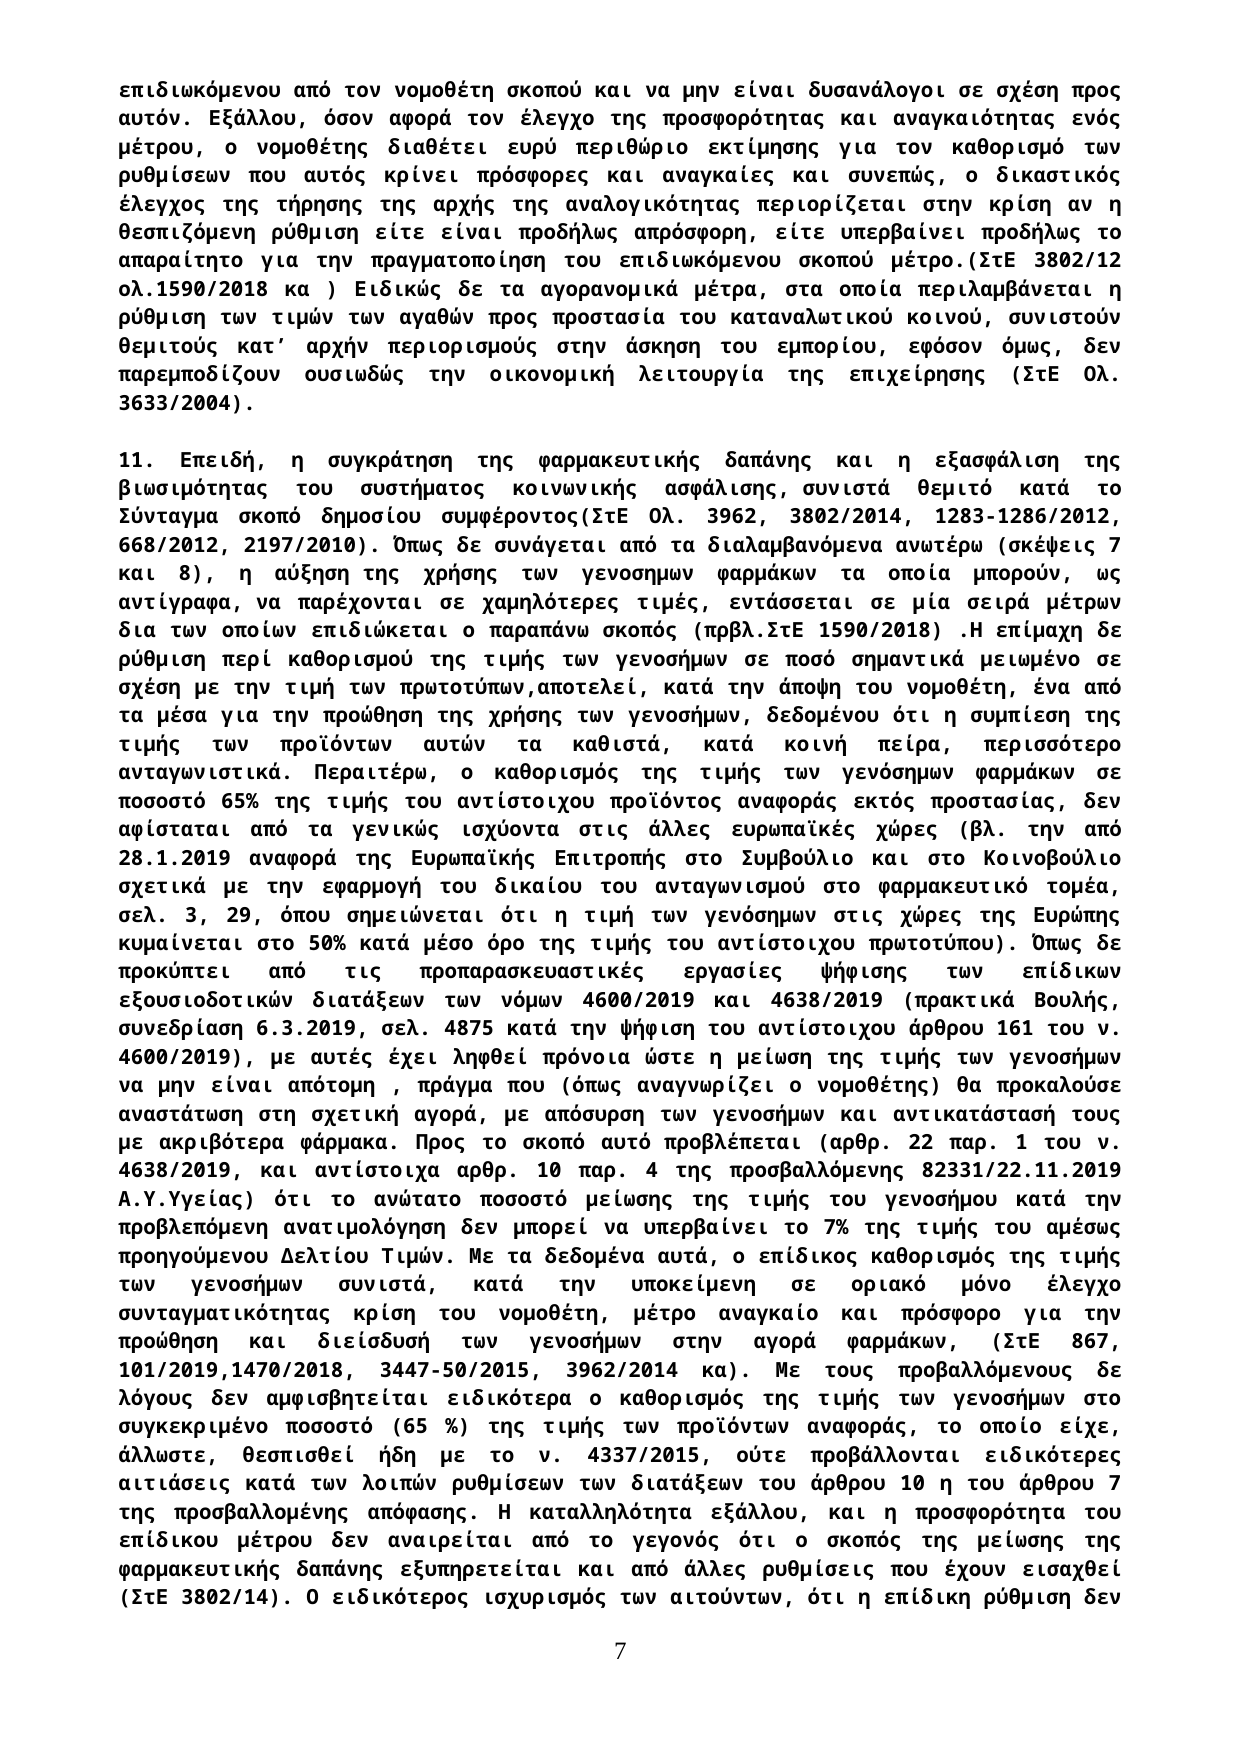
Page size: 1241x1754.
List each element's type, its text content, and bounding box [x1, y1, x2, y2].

text 11. Επειδή, η συγκράτηση της φαρμακευτικής δαπάνης και η εξασφάλιση της βιωσιμότητας του συστήματος κοινωνικής ασφάλισης, συνιστά θεμιτό κατά το Σύνταγμα σκοπό δημοσίου συμφέροντος(ΣτΕ Ολ. 3962, 3802/2014, 1283-1286/2012, 668/2012, 2197/2010). Όπως δε συνάγεται από τα διαλαμβανόμενα ανωτέρω (σκέψεις 7 και 8), η αύξηση της χρήσης των γενοσημων φαρμάκων τα οποία μπορούν, ως αντίγραφα, να παρέχονται σε χαμηλότερες τιμές, εντάσσεται σε μία σειρά μέτρων δια των οποίων επιδιώκεται ο παραπάνω σκοπός (πρβλ.ΣτΕ 1590/2018) .Η επίμαχη δε ρύθμιση περί καθορισμού της τιμής των γενοσήμων σε ποσό σημαντικά μειωμένο σε σχέση με την τιμή των πρωτοτύπων,αποτελεί, κατά την άποψη του νομοθέτη, ένα από τα μέσα για την προώθηση της χρήσης των γενοσήμων, δεδομένου ότι η συμπίεση της τιμής των προϊόντων αυτών τα καθιστά, κατά κοινή πείρα, περισσότερο ανταγωνιστικά. Περαιτέρω, ο καθορισμός της τιμής των γενόσημων φαρμάκων σε ποσοστό 65% της τιμής του αντίστοιχου προϊόντος αναφοράς εκτός προστασίας, δεν αφίσταται από τα γενικώς ισχύοντα στις άλλες ευρωπαϊκές χώρες (βλ. την από 28.1.2019 αναφορά της Ευρωπαϊκής Επιτροπής στο Συμβούλιο και στο Κοινοβούλιο σχετικά με την εφαρμογή του δικαίου του ανταγωνισμού στο φαρμακευτικό τομέα, σελ. 3, 29, όπου σημειώνεται ότι η τιμή των γενόσημων στις χώρες της Ευρώπης κυμαίνεται στο 50% κατά μέσο όρο της τιμής του αντίστοιχου πρωτοτύπου). Όπως δε προκύπτει από τις προπαρασκευαστικές εργασίες ψήφισης των επίδικων εξουσιοδοτικών διατάξεων των νόμων 4600/2019 και 4638/2019 (πρακτικά Βουλής, συνεδρίαση 6.3.2019, σελ. 4875 κατά την ψήφιση του αντίστοιχου άρθρου 161 του ν. 4600/2019), με αυτές έχει ληφθεί πρόνοια ώστε η μείωση της τιμής των γενοσήμων να μην είναι απότομη , πράγμα που (όπως αναγνωρίζει ο νομοθέτης) θα προκαλούσε αναστάτωση στη σχετική αγορά, με απόσυρση των γενοσήμων και αντικατάστασή τους με ακριβότερα φάρμακα. Προς το σκοπό αυτό προβλέπεται (αρθρ. 22 παρ. 1 του ν. 4638/2019, και αντίστοιχα αρθρ. 10 παρ. 4 της προσβαλλόμενης 82331/22.11.2019 Α.Υ.Υγείας) ότι το ανώτατο ποσοστό μείωσης της τιμής του γενοσήμου κατά την προβλεπόμενη ανατιμολόγηση δεν μπορεί να υπερβαίνει το 7% της τιμής του αμέσως προηγούμενου Δελτίου Τιμών. Με τα δεδομένα αυτά, ο επίδικος καθορισμός της τιμής των γενοσήμων συνιστά, κατά την υποκείμενη σε οριακό μόνο έλεγχο συνταγματικότητας κρίση του νομοθέτη, μέτρο αναγκαίο και πρόσφορο για την προώθηση και διείσδυσή των γενοσήμων στην αγορά φαρμάκων, (ΣτΕ 867, 101/2019,1470/2018, 3447-50/2015, 3962/2014 κα). Με τους προβαλλόμενους δε λόγους δεν αμφισβητείται ειδικότερα ο καθορισμός της τιμής των γενοσήμων στο συγκεκριμένο ποσοστό (65 %) της τιμής των προϊόντων αναφοράς, το οποίο είχε, άλλωστε, θεσπισθεί ήδη με το ν. 4337/2015, ούτε προβάλλονται ειδικότερες αιτιάσεις κατά των λοιπών ρυθμίσεων των διατάξεων του άρθρου 10 η του άρθρου 7 της προσβαλλομένης απόφασης. Η καταλληλότητα εξάλλου, και η προσφορότητα του επίδικου μέτρου δεν αναιρείται από το γεγονός ότι ο σκοπός της μείωσης της φαρμακευτικής δαπάνης εξυπηρετείται και από άλλες ρυθμίσεις που έχουν εισαχθεί (ΣτΕ 3802/14). Ο ειδικότερος ισχυρισμός των αιτούντων, ότι η επίδικη ρύθμιση δεν [118, 445, 1122, 1611]
text επιδιωκόμενου από τον νομοθέτη σκοπού και να μην είναι δυσανάλογοι σε σχέση προς αυτόν. Εξάλλου, όσον αφορά τον έλεγχο της προσφορότητας και αναγκαιότητας ενός μέτρου, ο νομοθέτης διαθέτει ευρύ περιθώριο εκτίμησης για τον καθορισμό των ρυθμίσεων που αυτός κρίνει πρόσφορες και αναγκαίες και συνεπώς, ο δικαστικός έλεγχος της τήρησης της αρχής της αναλογικότητας περιορίζεται στην κρίση αν η θεσπιζόμενη ρύθμιση είτε είναι προδήλως απρόσφορη, είτε υπερβαίνει προδήλως το απαραίτητο για την πραγματοποίηση του επιδιωκόμενου σκοπού μέτρο.(ΣτΕ 3802/12 ολ.1590/2018 κα ) Ειδικώς δε τα αγορανομικά μέτρα, στα οποία περιλαμβάνεται η ρύθμιση των τιμών των αγαθών προς προστασία του καταναλωτικού κοινού, συνιστούν θεμιτούς κατ’ αρχήν περιορισμούς στην άσκηση του εμπορίου, εφόσον όμως, δεν παρεμποδίζουν ουσιωδώς την οικονομική λειτουργία της επιχείρησης (ΣτΕ Ολ. 3633/2004). [118, 75, 1122, 416]
